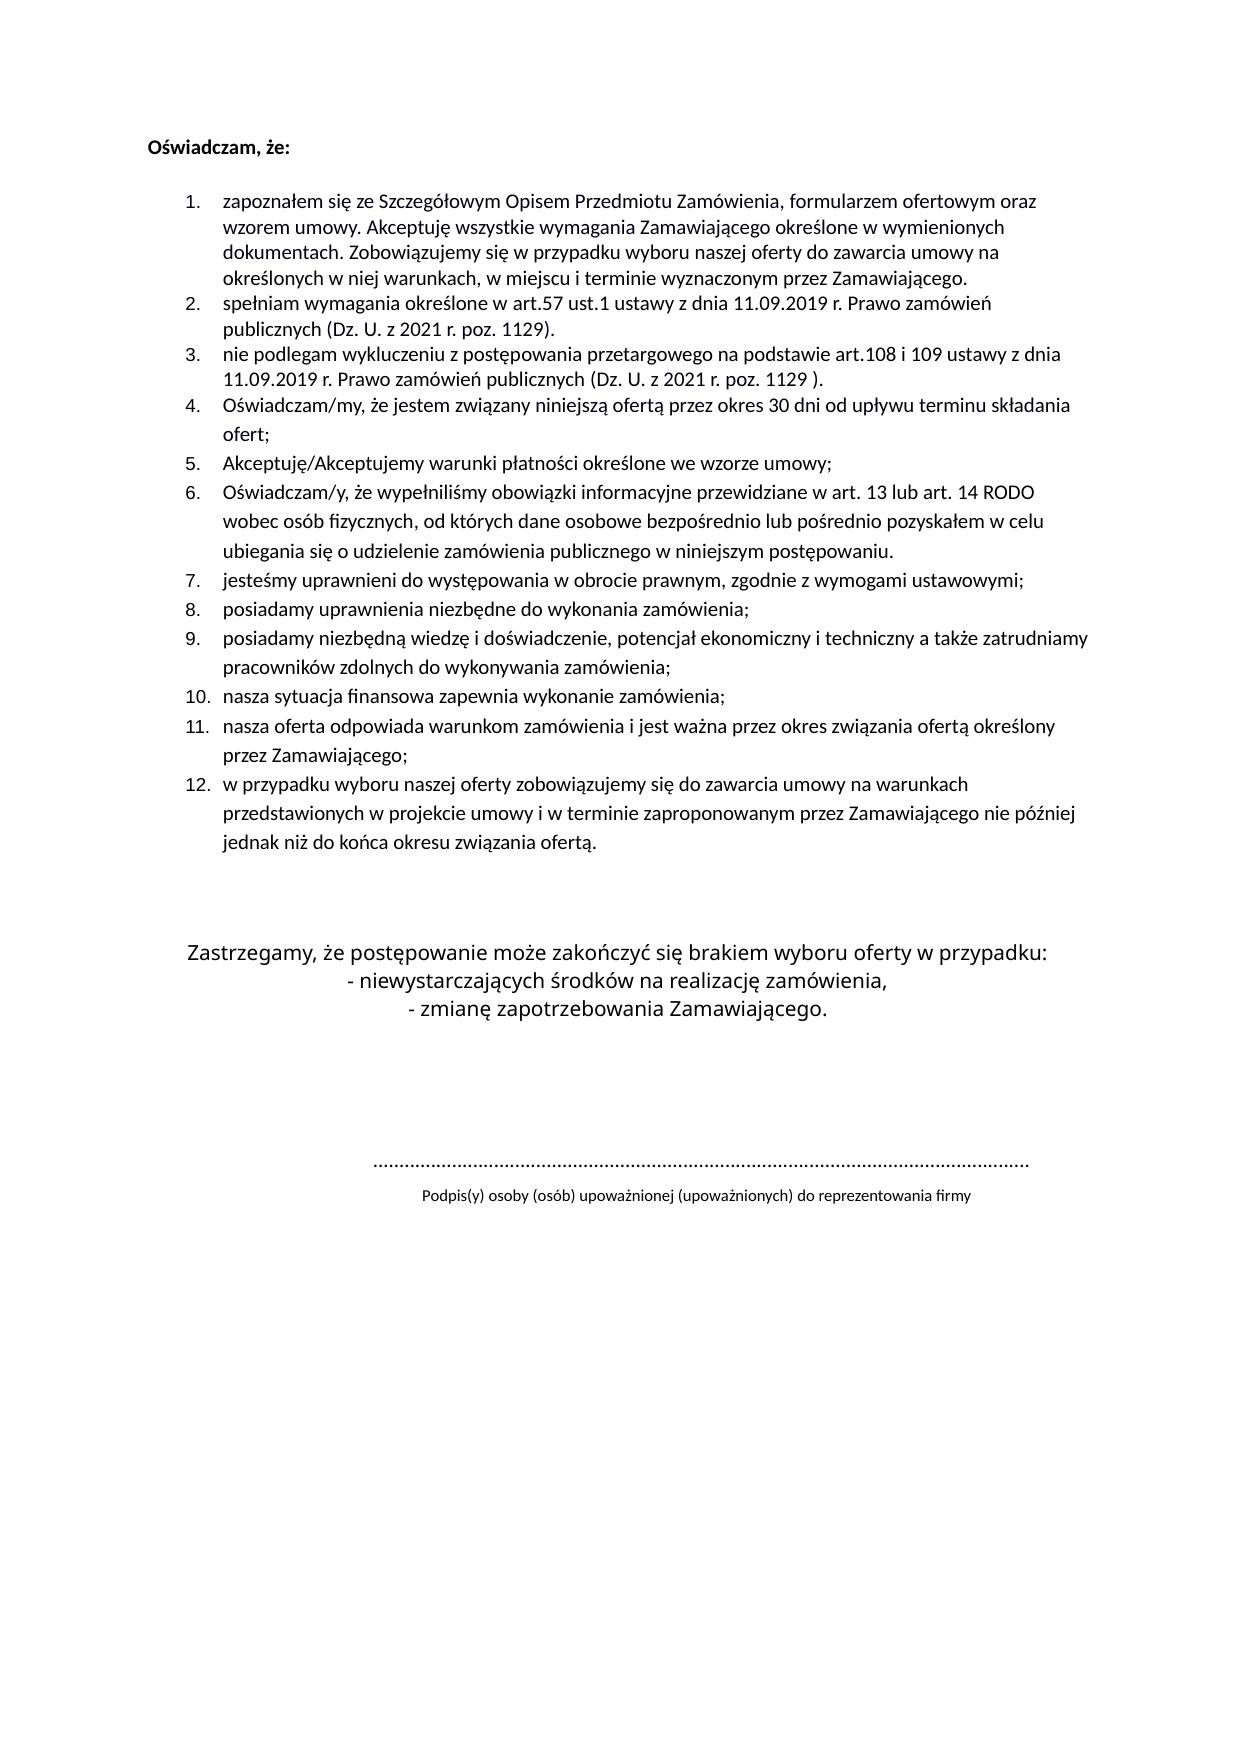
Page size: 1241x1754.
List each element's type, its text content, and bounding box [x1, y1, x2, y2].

list zapoznałem się ze Szczegółowym Opisem Przedmiotu Zamówienia, formularzem ofertowym oraz wzorem umowy. Akceptuję wszystkie wymagania Zamawiającego określone w wymienionych dokumentach. Zobowiązujemy się w przypadku wyboru naszej oferty do zawarcia umowy na określonych w niej warunkach, w miejscu i terminie wyznaczonym przez Zamawiającego. [185, 189, 1092, 290]
text Podpis(y) osoby (osób) upoważnionej (upoważnionych) do reprezentowania firmy [177, 1185, 1092, 1206]
list posiadamy uprawnienia niezbędne do wykonania zamówienia; [185, 596, 1092, 622]
list Akceptuję/Akceptujemy warunki płatności określone we wzorze umowy; [185, 450, 1092, 476]
list posiadamy niezbędną wiedzę i doświadczenie, potencjał ekonomiczny i techniczny a także zatrudniamy pracowników zdolnych do wykonywania zamówienia; [185, 625, 1092, 680]
list w przypadku wyboru naszej oferty zobowiązujemy się do zawarcia umowy na warunkach przedstawionych w projekcie umowy i w terminie zaproponowanym przez Zamawiającego nie później jednak niż do końca okresu związania ofertą. [185, 771, 1092, 855]
text ............................................................................................................................. [177, 1114, 1092, 1173]
text Zastrzegamy, że postępowanie może zakończyć się brakiem wyboru oferty w przypadku: - niewystarczających środków na realizację zamówienia, [148, 938, 1092, 994]
text Oświadczam, że: [148, 134, 1092, 160]
list Oświadczam/y, że wypełniliśmy obowiązki informacyjne przewidziane w art. 13 lub art. 14 RODO wobec osób fizycznych, od których dane osobowe bezpośrednio lub pośrednio pozyskałem w celu ubiegania się o udzielenie zamówienia publicznego w niniejszym postępowaniu. [185, 479, 1092, 563]
text - zmianę zapotrzebowania Zamawiającego. [148, 994, 1092, 1023]
list nie podlegam wykluczeniu z postępowania przetargowego na podstawie art.108 i 109 ustawy z dnia 11.09.2019 r. Prawo zamówień publicznych (Dz. U. z 2021 r. poz. 1129 ). [185, 341, 1092, 392]
list Oświadczam/my, że jestem związany niniejszą ofertą przez okres 30 dni od upływu terminu składania ofert; [185, 392, 1092, 447]
list spełniam wymagania określone w art.57 ust.1 ustawy z dnia 11.09.2019 r. Prawo zamówień publicznych (Dz. U. z 2021 r. poz. 1129). [185, 290, 1092, 341]
list nasza oferta odpowiada warunkom zamówienia i jest ważna przez okres związania ofertą określony przez Zamawiającego; [185, 713, 1092, 767]
list jesteśmy uprawnieni do występowania w obrocie prawnym, zgodnie z wymogami ustawowymi; [185, 567, 1092, 592]
list nasza sytuacja finansowa zapewnia wykonanie zamówienia; [185, 684, 1092, 709]
